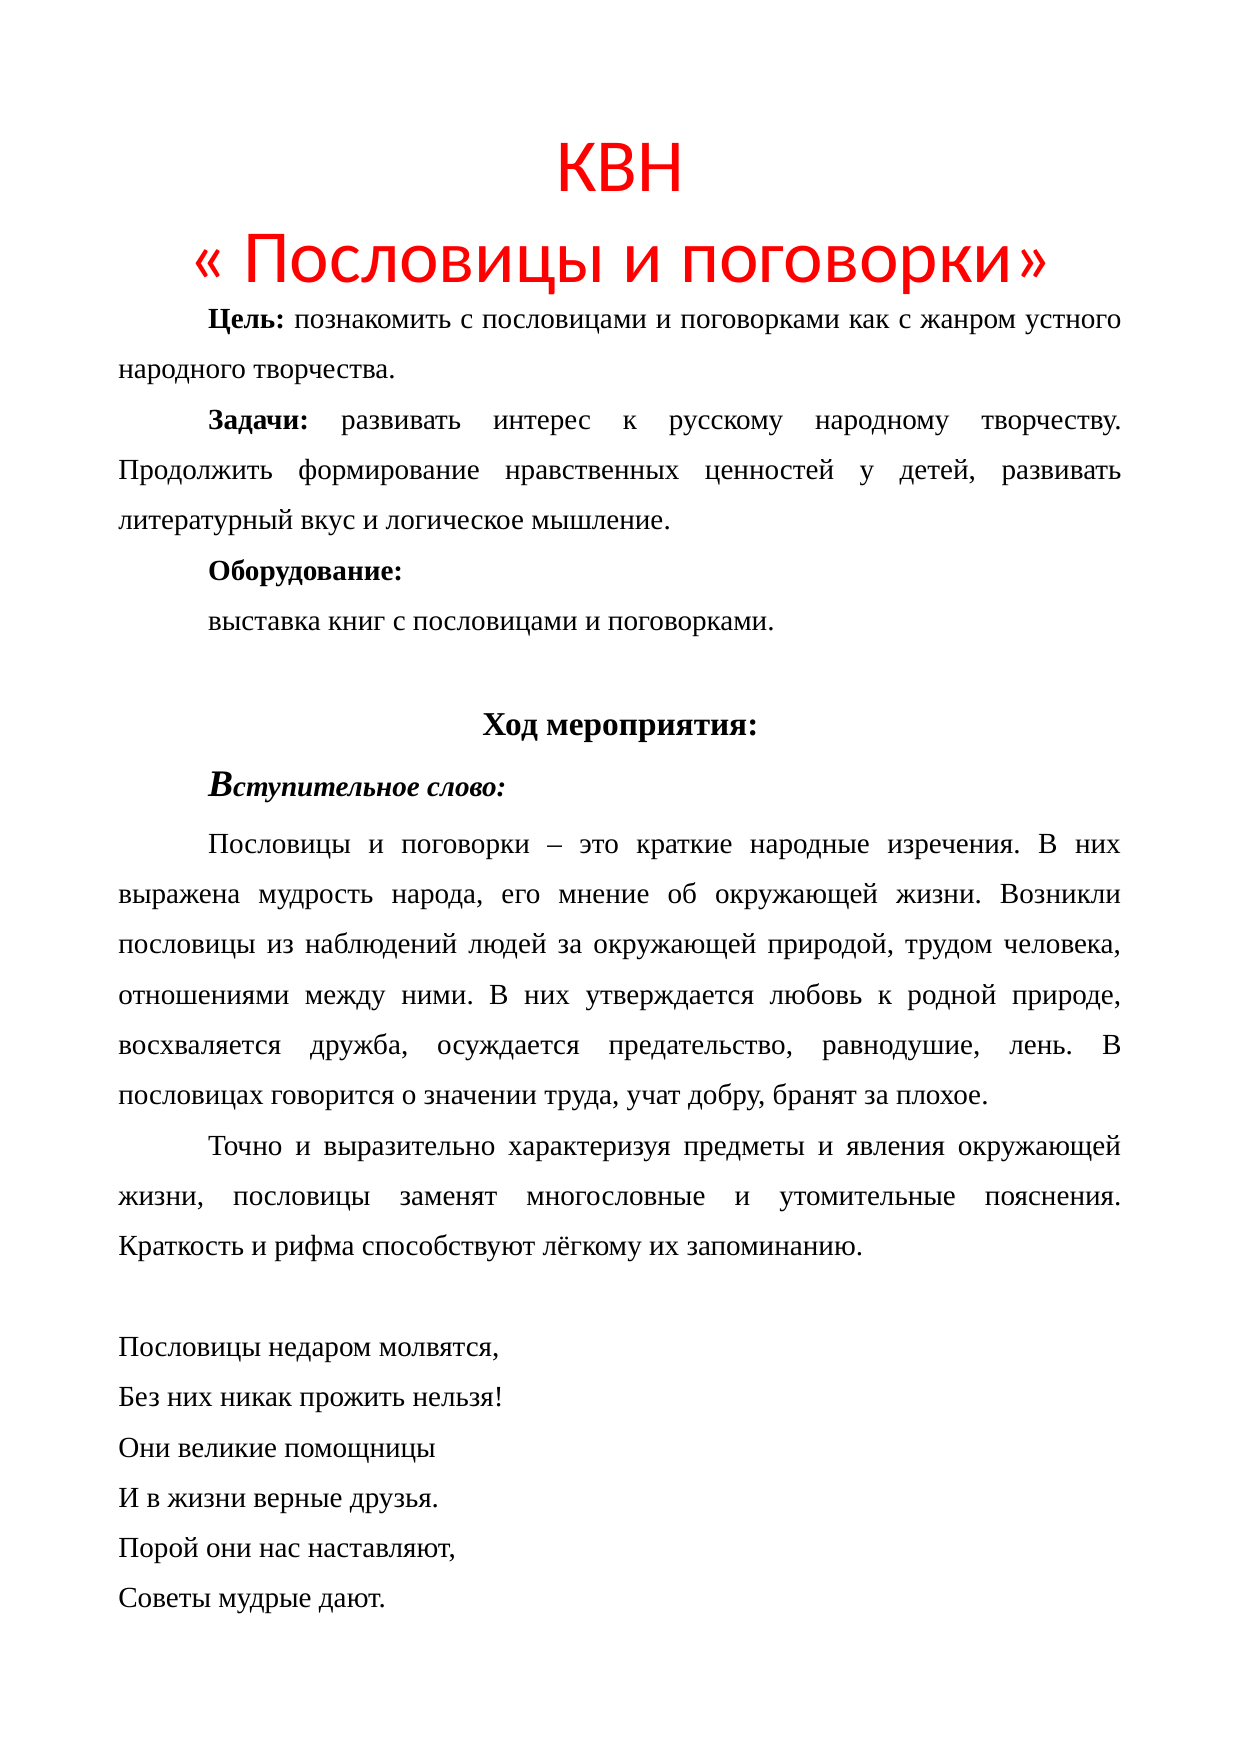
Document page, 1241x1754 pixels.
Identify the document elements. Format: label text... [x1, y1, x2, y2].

text И в жизни верные друзья. [118, 1480, 1122, 1513]
text Ход мероприятия: [118, 704, 1122, 742]
text Без них никак прожить нельзя! [118, 1379, 1122, 1413]
text Пословицы недаром молвятся, [118, 1329, 1122, 1363]
text Вступительное слово: [118, 761, 1122, 804]
text Задачи: развивать интерес к русскому народному творчеству. Продолжить формирование нравственных ценностей у детей, развивать литературный вкус и логическое мышление. [118, 402, 1122, 536]
text выставка книг с пословицами и поговорками. [118, 603, 1122, 637]
text Порой они нас наставляют, [118, 1530, 1122, 1564]
text « Пословицы и поговорки» [118, 210, 1122, 301]
text КВН [118, 118, 1122, 210]
text Точно и выразительно характеризуя предметы и явления окружающей жизни, пословицы заменят многословные и утомительные пояснения. Краткость и рифма способствуют лёгкому их запоминанию. [118, 1128, 1122, 1262]
text Они великие помощницы [118, 1430, 1122, 1463]
text Пословицы и поговорки – это краткие народные изречения. В них выражена мудрость народа, его мнение об окружающей жизни. Возникли пословицы из наблюдений людей за окружающей природой, трудом человека, отношениями между ними. В них утверждается любовь к родной природе, восхваляется дружба, осуждается предательство, равнодушие, лень. В пословицах говорится о значении труда, учат добру, бранят за плохое. [118, 826, 1122, 1111]
text Советы мудрые дают. [118, 1581, 1122, 1614]
text Цель: познакомить с пословицами и поговорками как с жанром устного народного творчества. [118, 301, 1122, 385]
text Оборудование: [118, 553, 1122, 586]
